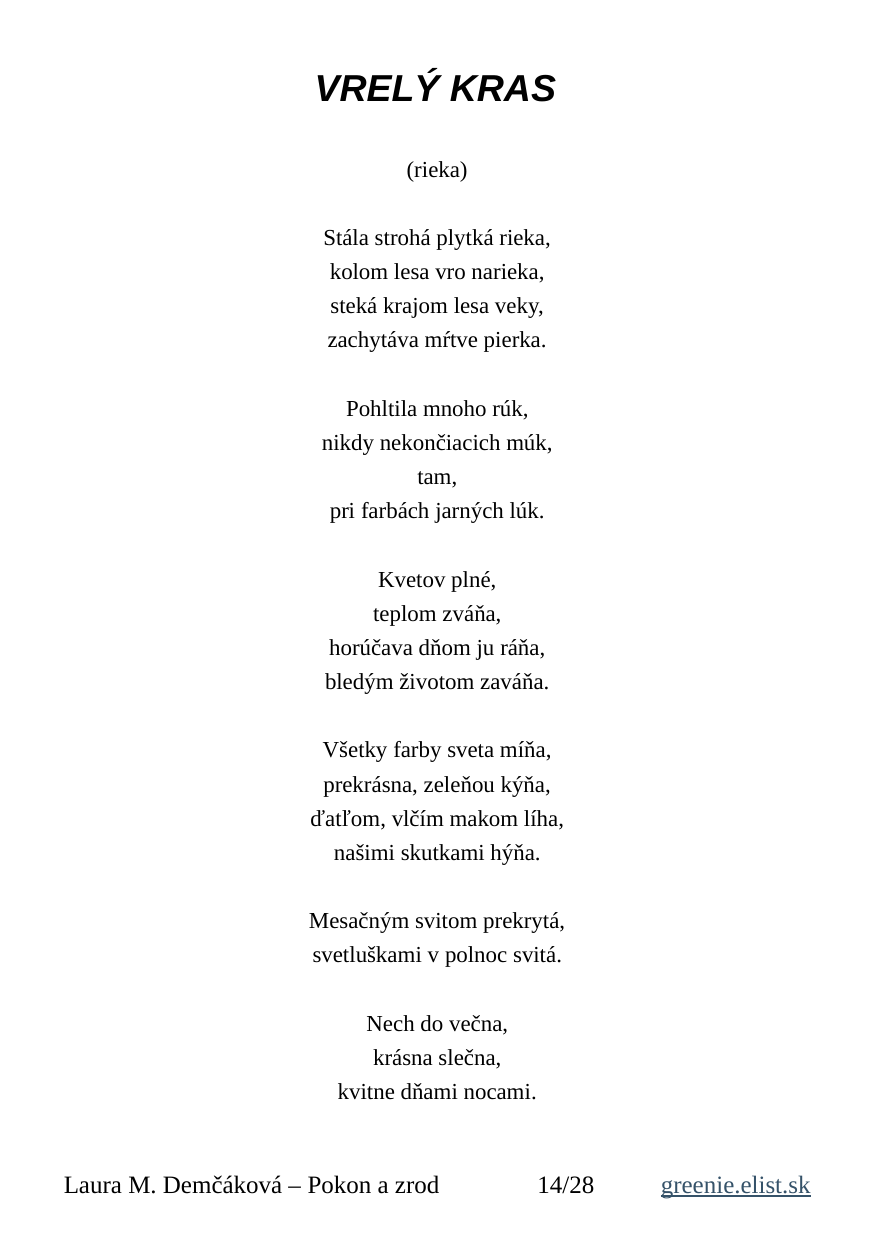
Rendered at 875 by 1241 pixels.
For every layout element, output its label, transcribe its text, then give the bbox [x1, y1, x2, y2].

text steká krajom lesa veky, [41, 292, 833, 319]
text bledým životom zaváňa. [41, 668, 833, 694]
text pri farbách jarných lúk. [41, 497, 833, 524]
text Stála strohá plytká rieka, [41, 224, 833, 250]
text Pohltila mnoho rúk, [41, 395, 833, 421]
text Všetky farby sveta míňa, [41, 736, 833, 763]
text tam, [41, 463, 833, 489]
text horúčava dňom ju ráňa, [41, 634, 833, 660]
text svetluškami v polnoc svitá. [41, 941, 833, 968]
text zachytáva mŕtve pierka. [41, 326, 833, 353]
text Nech do večna, [41, 1010, 833, 1036]
text kvitne dňami nocami. [41, 1078, 833, 1104]
text nikdy nekončiacich múk, [41, 429, 833, 455]
text ďatľom, vlčím makom líha, [41, 805, 833, 831]
subtitle VRELÝ KRAS [41, 66, 833, 109]
text kolom lesa vro narieka, [41, 258, 833, 284]
text teplom zváňa, [41, 600, 833, 626]
text Mesačným svitom prekrytá, [41, 907, 833, 934]
text krásna slečna, [41, 1044, 833, 1070]
text prekrásna, zeleňou kýňa, [41, 771, 833, 797]
text Kvetov plné, [41, 566, 833, 592]
text (rieka) [41, 156, 833, 182]
text našimi skutkami hýňa. [41, 839, 833, 865]
